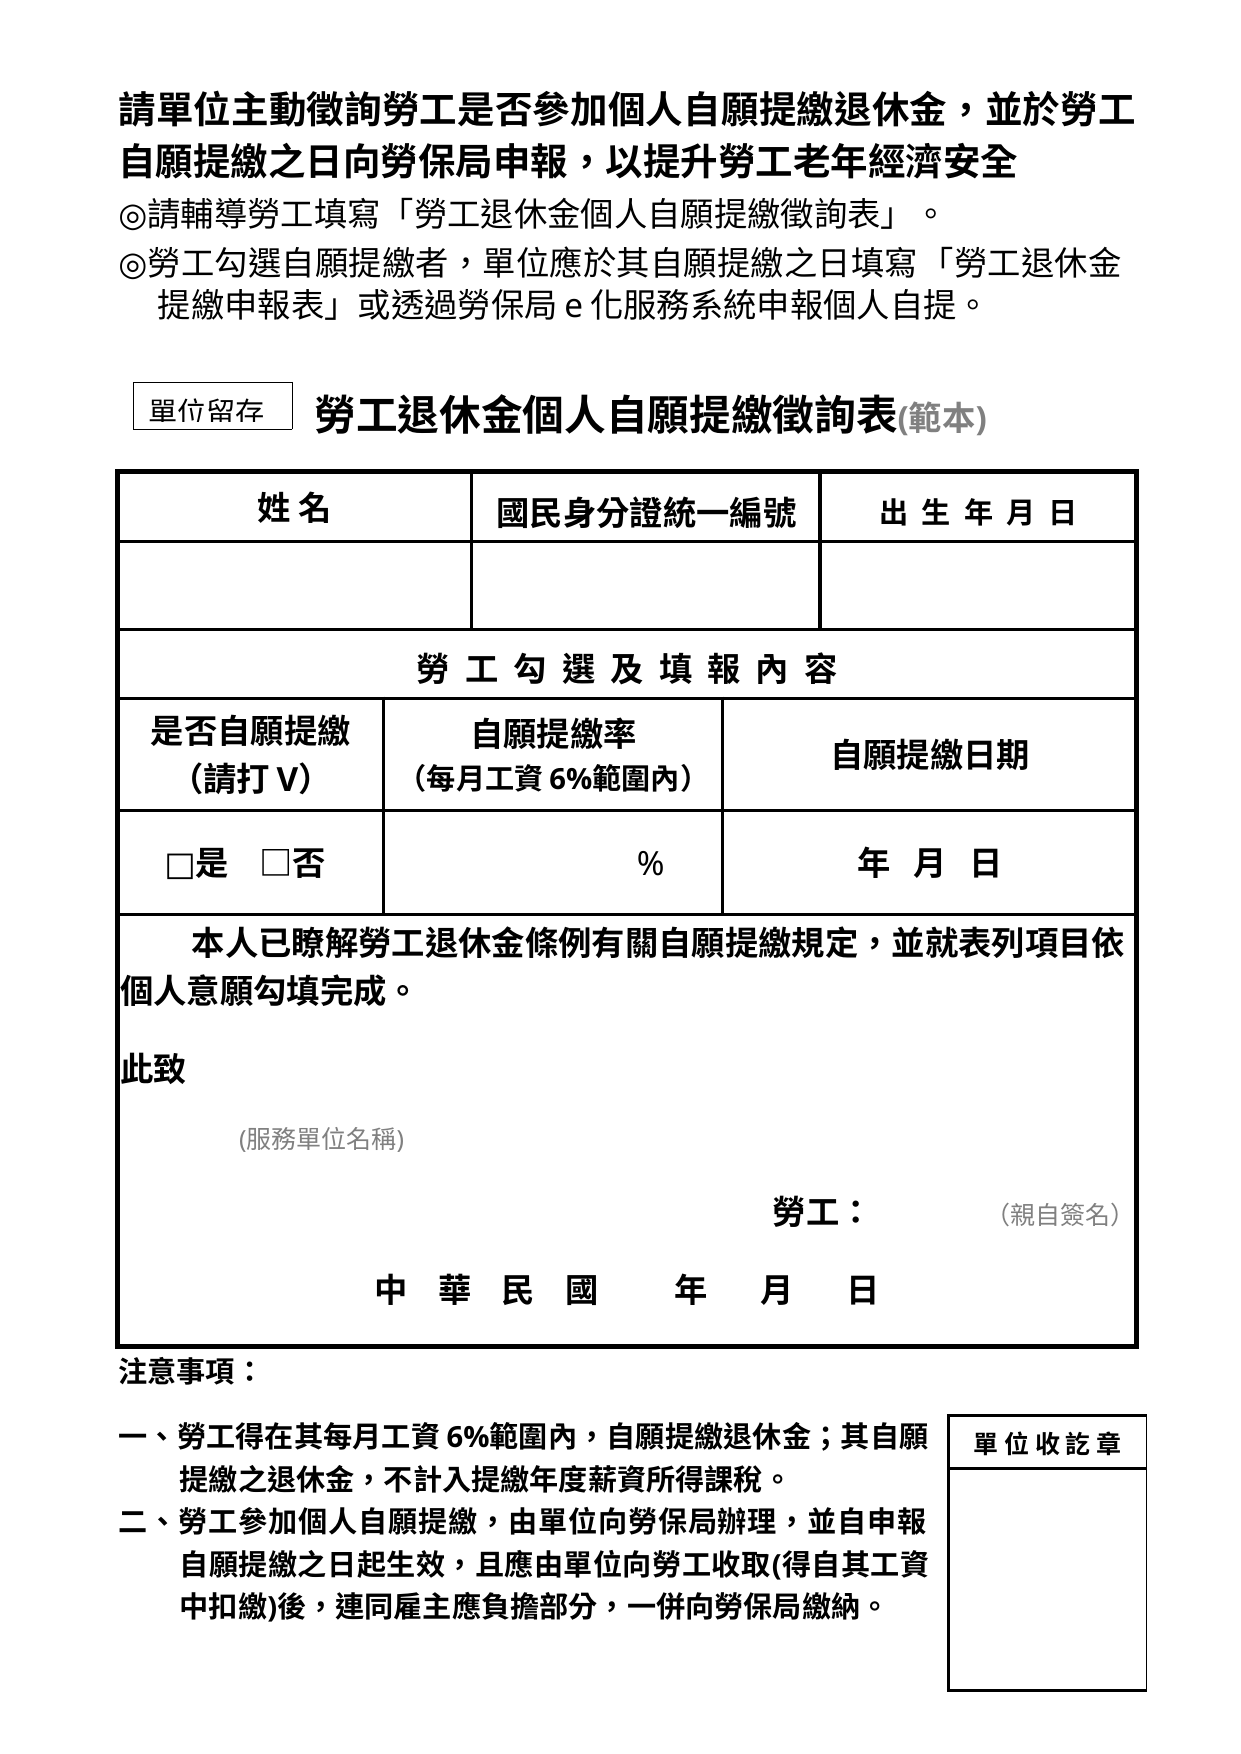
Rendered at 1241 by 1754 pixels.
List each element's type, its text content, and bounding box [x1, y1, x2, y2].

table_cell 勞 工 勾 選 及 填 報 內 容 [120, 631, 1134, 697]
table_cell 自願提繳率 （每月工資6%範圍內） [385, 700, 721, 809]
table_cell 本人已瞭解勞工退休金條例有關自願提繳規定，並就表列項目依個人意願勾填完成。 此致 (服務單位名稱) 勞工： （親自簽名） 中 華 民 國 年 月 日 [120, 916, 1134, 1344]
table_cell [950, 1470, 1146, 1689]
text 注意事項： [118, 1349, 1122, 1391]
table_header 國民身分證統一編號 [473, 474, 818, 540]
table_header 姓 名 [120, 474, 470, 540]
text 請單位主動徵詢勞工是否參加個人自願提繳退休金，並於勞工自願提繳之日向勞保局申報，以提升勞工老年經濟安全 [118, 81, 1137, 186]
table_cell 自願提繳日期 [724, 700, 1134, 809]
table_header 單 位 收 訖 章 [950, 1417, 1146, 1467]
table_cell 是否自願提繳 （請打V） [120, 700, 382, 809]
text 勞工退休金個人自願提繳徵詢表(範本) [118, 382, 1122, 442]
table_cell [822, 543, 1134, 627]
table_cell [120, 543, 470, 627]
text 二、勞工參加個人自願提繳，由單位向勞保局辦理，並自申報自願提繳之日起生效，且應由單位向勞工收取(得自其工資中扣繳)後，連同雇主應負擔部分，一併向勞保局繳納。 [118, 1499, 947, 1626]
table_cell □是 □否 [120, 812, 382, 913]
text 單位留存 [148, 389, 277, 421]
table_cell 年 月 日 [724, 812, 1134, 913]
text ◎請輔導勞工填寫「勞工退休金個人自願提繳徵詢表」。 [118, 193, 1122, 235]
table_cell % [385, 812, 721, 913]
text ◎勞工勾選自願提繳者，單位應於其自願提繳之日填寫「勞工退休金提繳申報表」或透過勞保局e化服務系統申報個人自提。 [118, 242, 1122, 326]
text 一、勞工得在其每月工資6%範圍內，自願提繳退休金；其自願提繳之退休金，不計入提繳年度薪資所得課稅。 [118, 1414, 947, 1499]
table_header 出 生 年 月 日 [822, 474, 1134, 540]
table_cell [473, 543, 818, 627]
